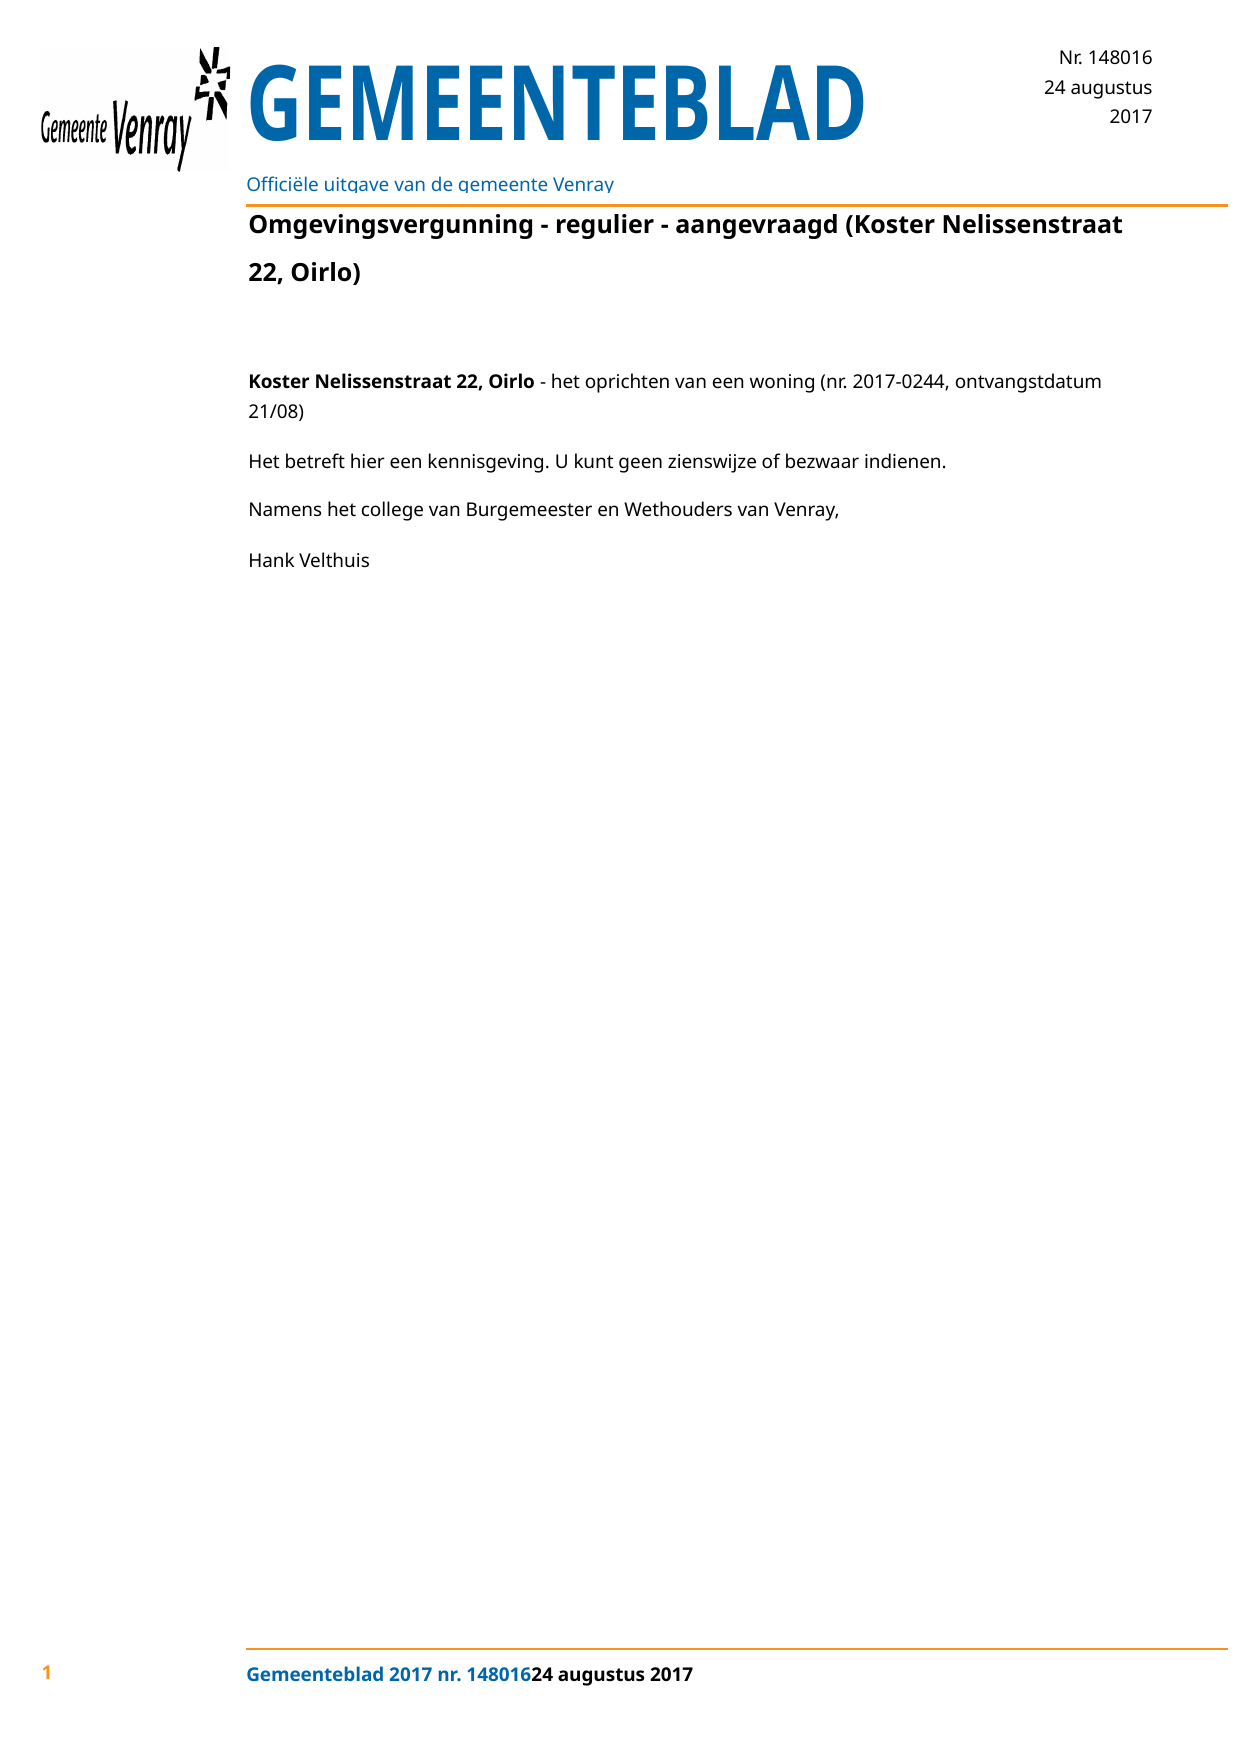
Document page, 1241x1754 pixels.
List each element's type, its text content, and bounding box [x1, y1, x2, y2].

text Namens het college van Burgemeester en Wethouders van Venray, [248, 496, 1152, 522]
text Koster Nelissenstraat 22, Oirlo - het oprichten van een woning (nr. 2017-0244, ontvangstdatum 21/08) [248, 368, 1152, 424]
text Hank Velthuis [248, 548, 1152, 573]
text Het betreft hier een kennisgeving. U kunt geen zienswijze of bezwaar indienen. [248, 448, 1152, 474]
text Omgevingsvergunning - regulier - aangevraagd (Koster Nelissenstraat 22, Oirlo) [248, 207, 1152, 288]
picture [41, 47, 231, 172]
